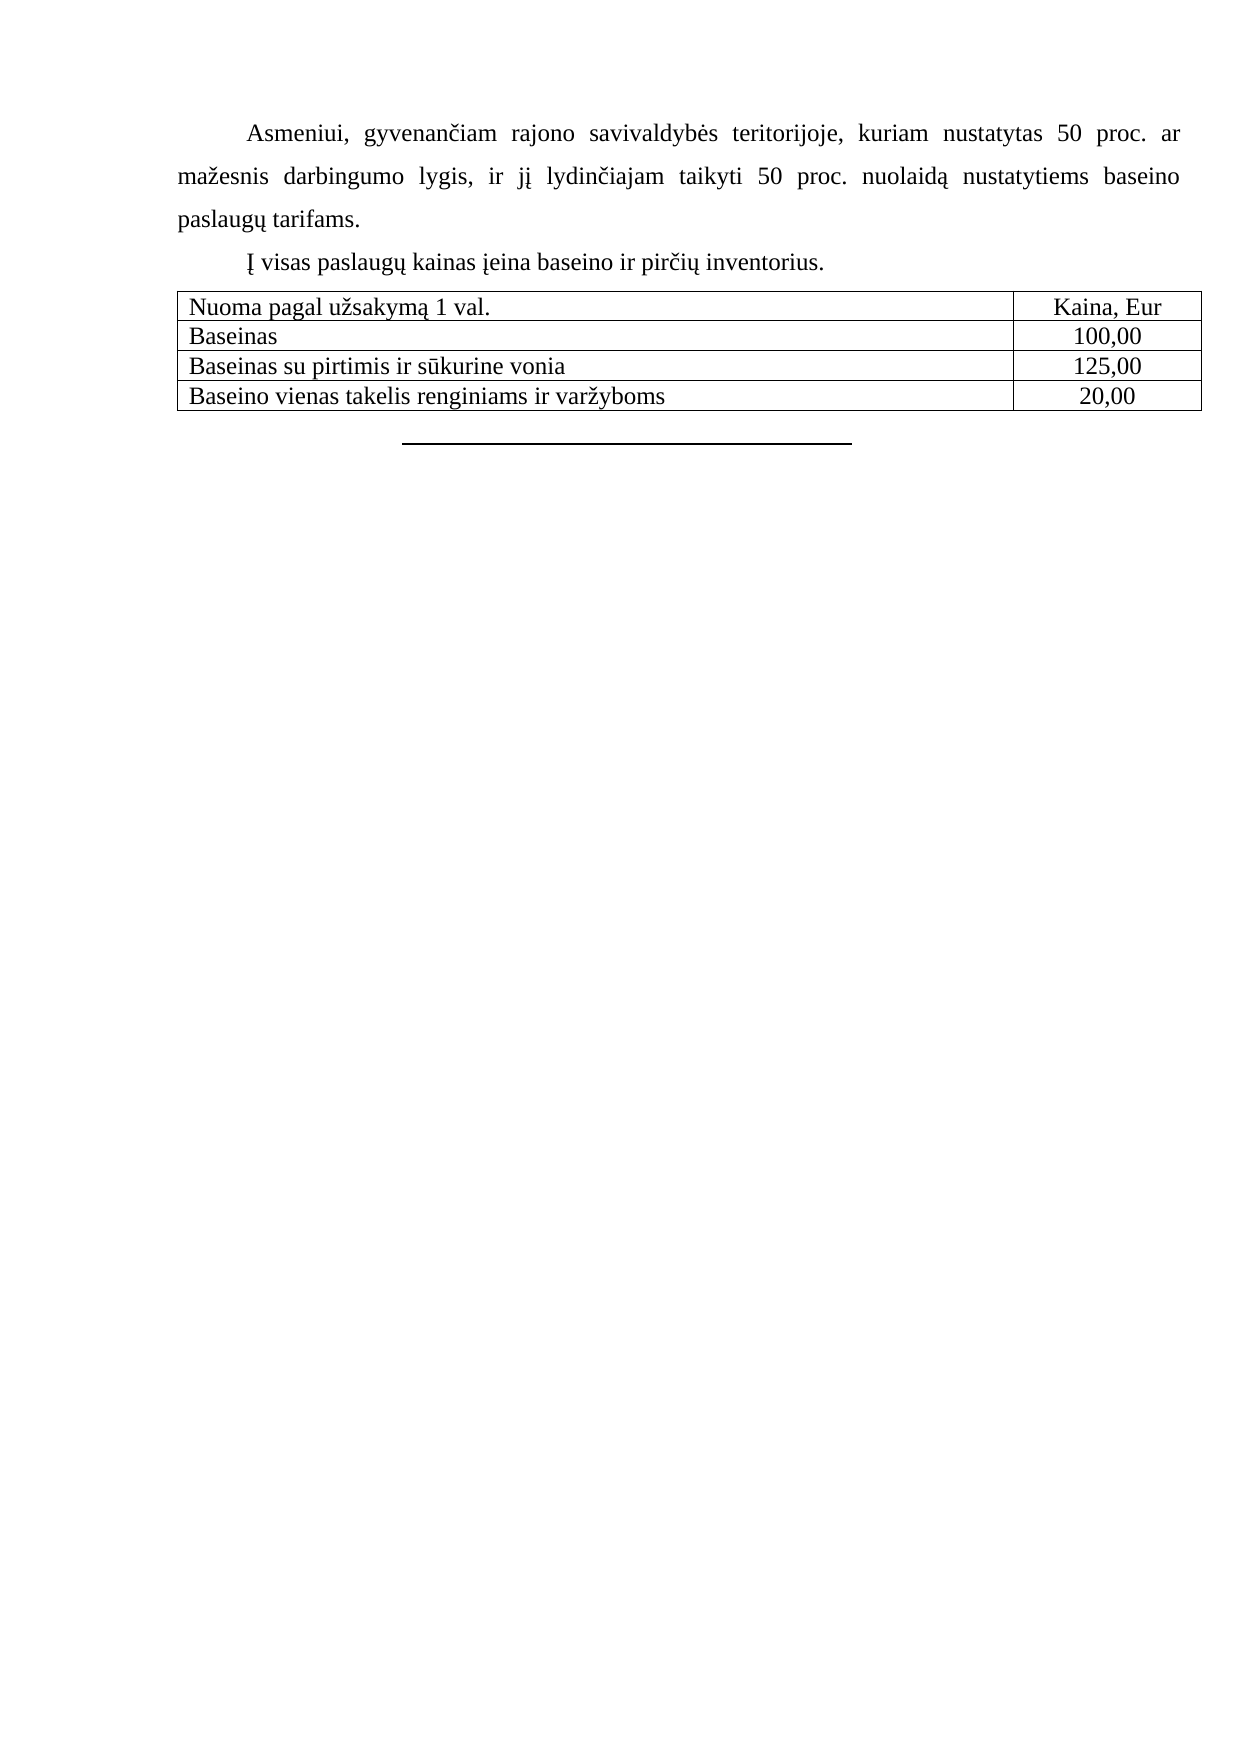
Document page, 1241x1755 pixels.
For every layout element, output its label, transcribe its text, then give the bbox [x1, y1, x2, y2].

table_header Kaina, Eur [1014, 292, 1201, 320]
table_cell Baseinas [178, 321, 1013, 350]
table_cell 125,00 [1014, 351, 1201, 380]
text Į visas paslaugų kainas įeina baseino ir pirčių inventorius. [177, 247, 1181, 276]
table_cell Baseinas su pirtimis ir sūkurine vonia [178, 351, 1013, 380]
table_header Nuoma pagal užsakymą 1 val. [178, 292, 1013, 320]
table_cell 20,00 [1014, 381, 1201, 410]
table_cell 100,00 [1014, 321, 1201, 350]
table_cell Baseino vienas takelis renginiams ir varžyboms [178, 381, 1013, 410]
text Asmeniui, gyvenančiam rajono savivaldybės teritorijoje, kuriam nustatytas 50 proc. ar mažesnis darbingumo lygis, ir jį lydinčiajam taikyti 50 proc. nuolaidą nustatytiems baseino paslaugų tarifams. [177, 118, 1181, 233]
